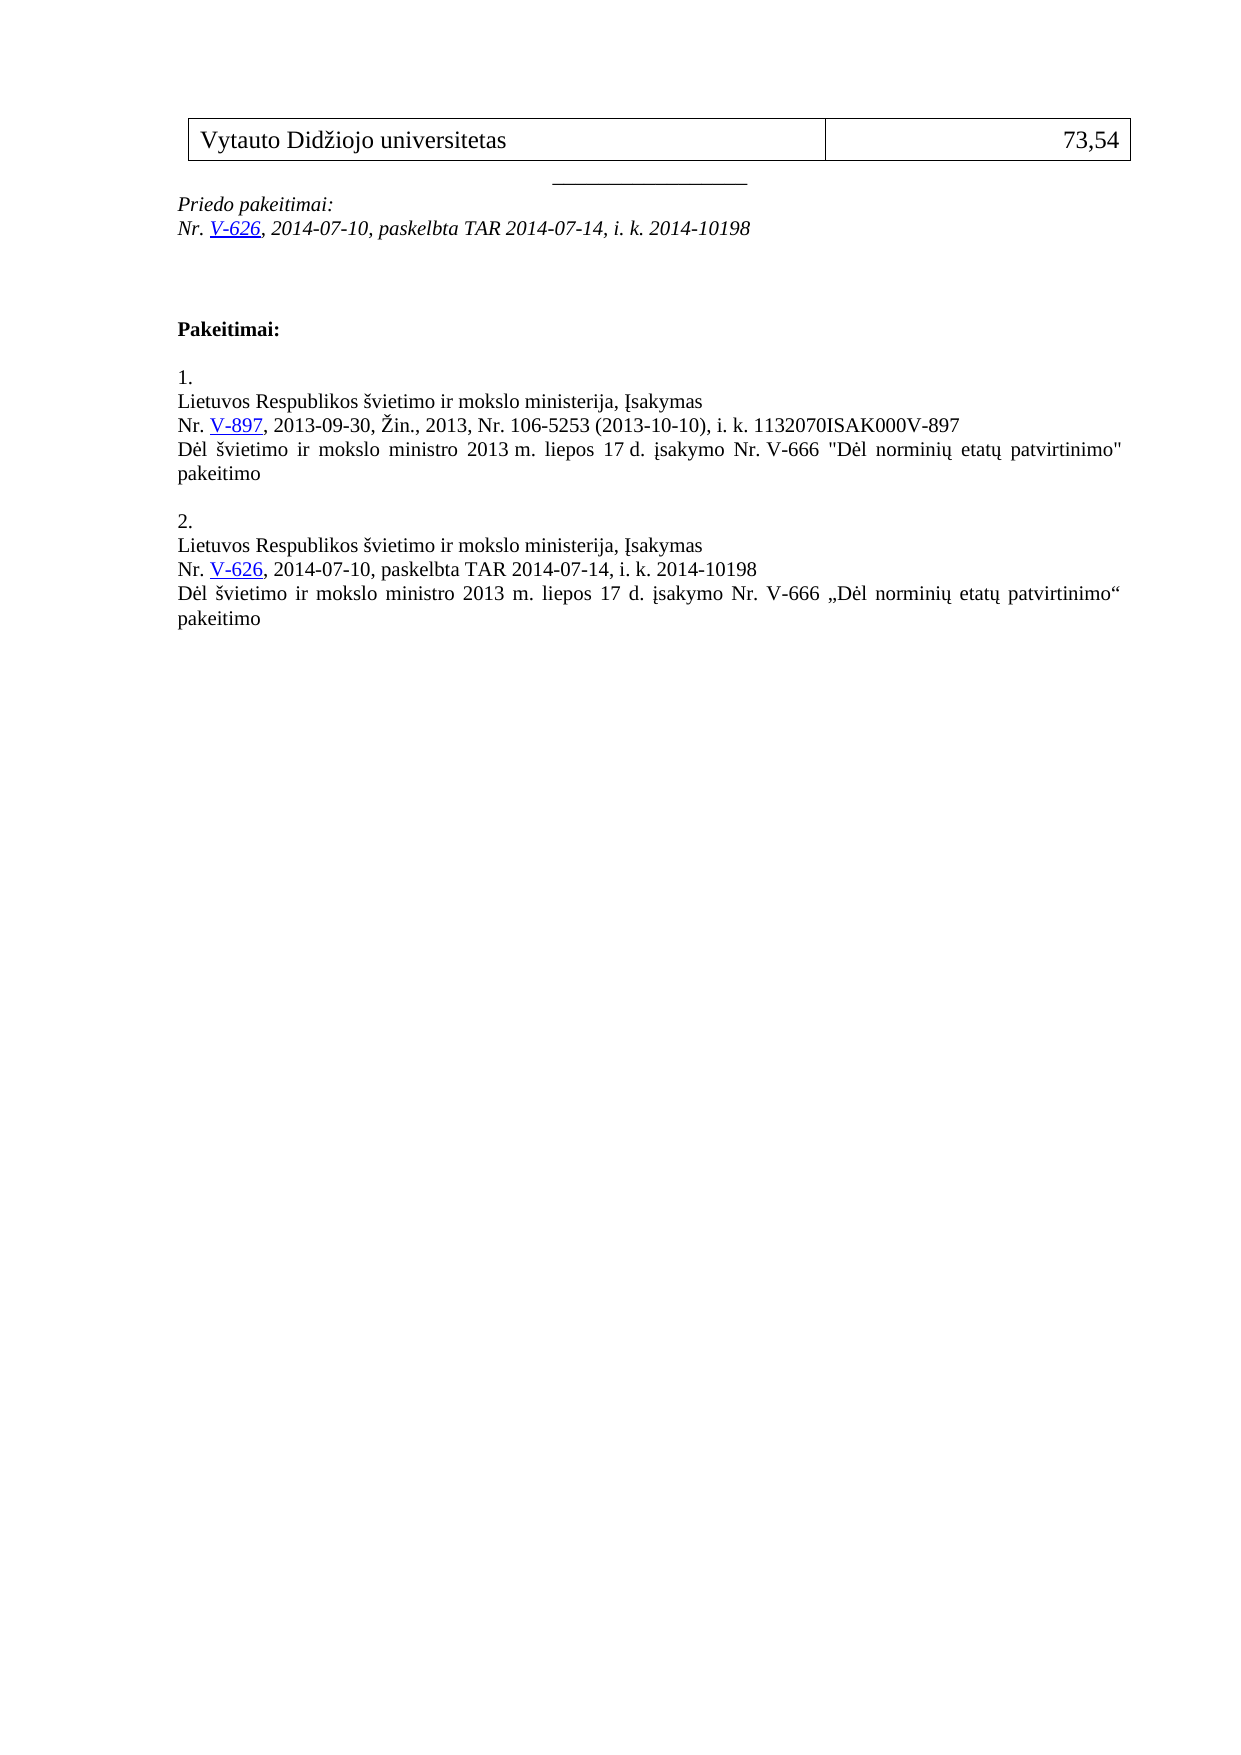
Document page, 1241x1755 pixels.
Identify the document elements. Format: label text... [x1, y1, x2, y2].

text Lietuvos Respublikos švietimo ir mokslo ministerija, Įsakymas [177, 389, 1122, 413]
text Nr. V-626, 2014-07-10, paskelbta TAR 2014-07-14, i. k. 2014-10198 [177, 216, 1122, 240]
text Pakeitimai: [177, 317, 1122, 341]
text Nr. V-626, 2014-07-10, paskelbta TAR 2014-07-14, i. k. 2014-10198 [177, 557, 1122, 581]
text Nr. V-897, 2013-09-30, Žin., 2013, Nr. 106-5253 (2013-10-10), i. k. 1132070ISAK000V-897 [177, 413, 1122, 437]
text Lietuvos Respublikos švietimo ir mokslo ministerija, Įsakymas [177, 533, 1122, 557]
table_cell Vytauto Didžiojo universitetas [189, 119, 825, 160]
text 2. [177, 509, 1122, 533]
text _________________ [177, 161, 1122, 187]
text Dėl švietimo ir mokslo ministro 2013 m. liepos 17 d. įsakymo Nr. V-666 „Dėl norminių etatų patvirtinimo“ pakeitimo [177, 581, 1122, 629]
text Priedo pakeitimai: [177, 192, 1122, 216]
text Dėl švietimo ir mokslo ministro 2013 m. liepos 17 d. įsakymo Nr. V-666 "Dėl norminių etatų patvirtinimo" pakeitimo [177, 437, 1122, 485]
text 1. [177, 365, 1122, 389]
table_cell 73,54 [826, 119, 1130, 160]
